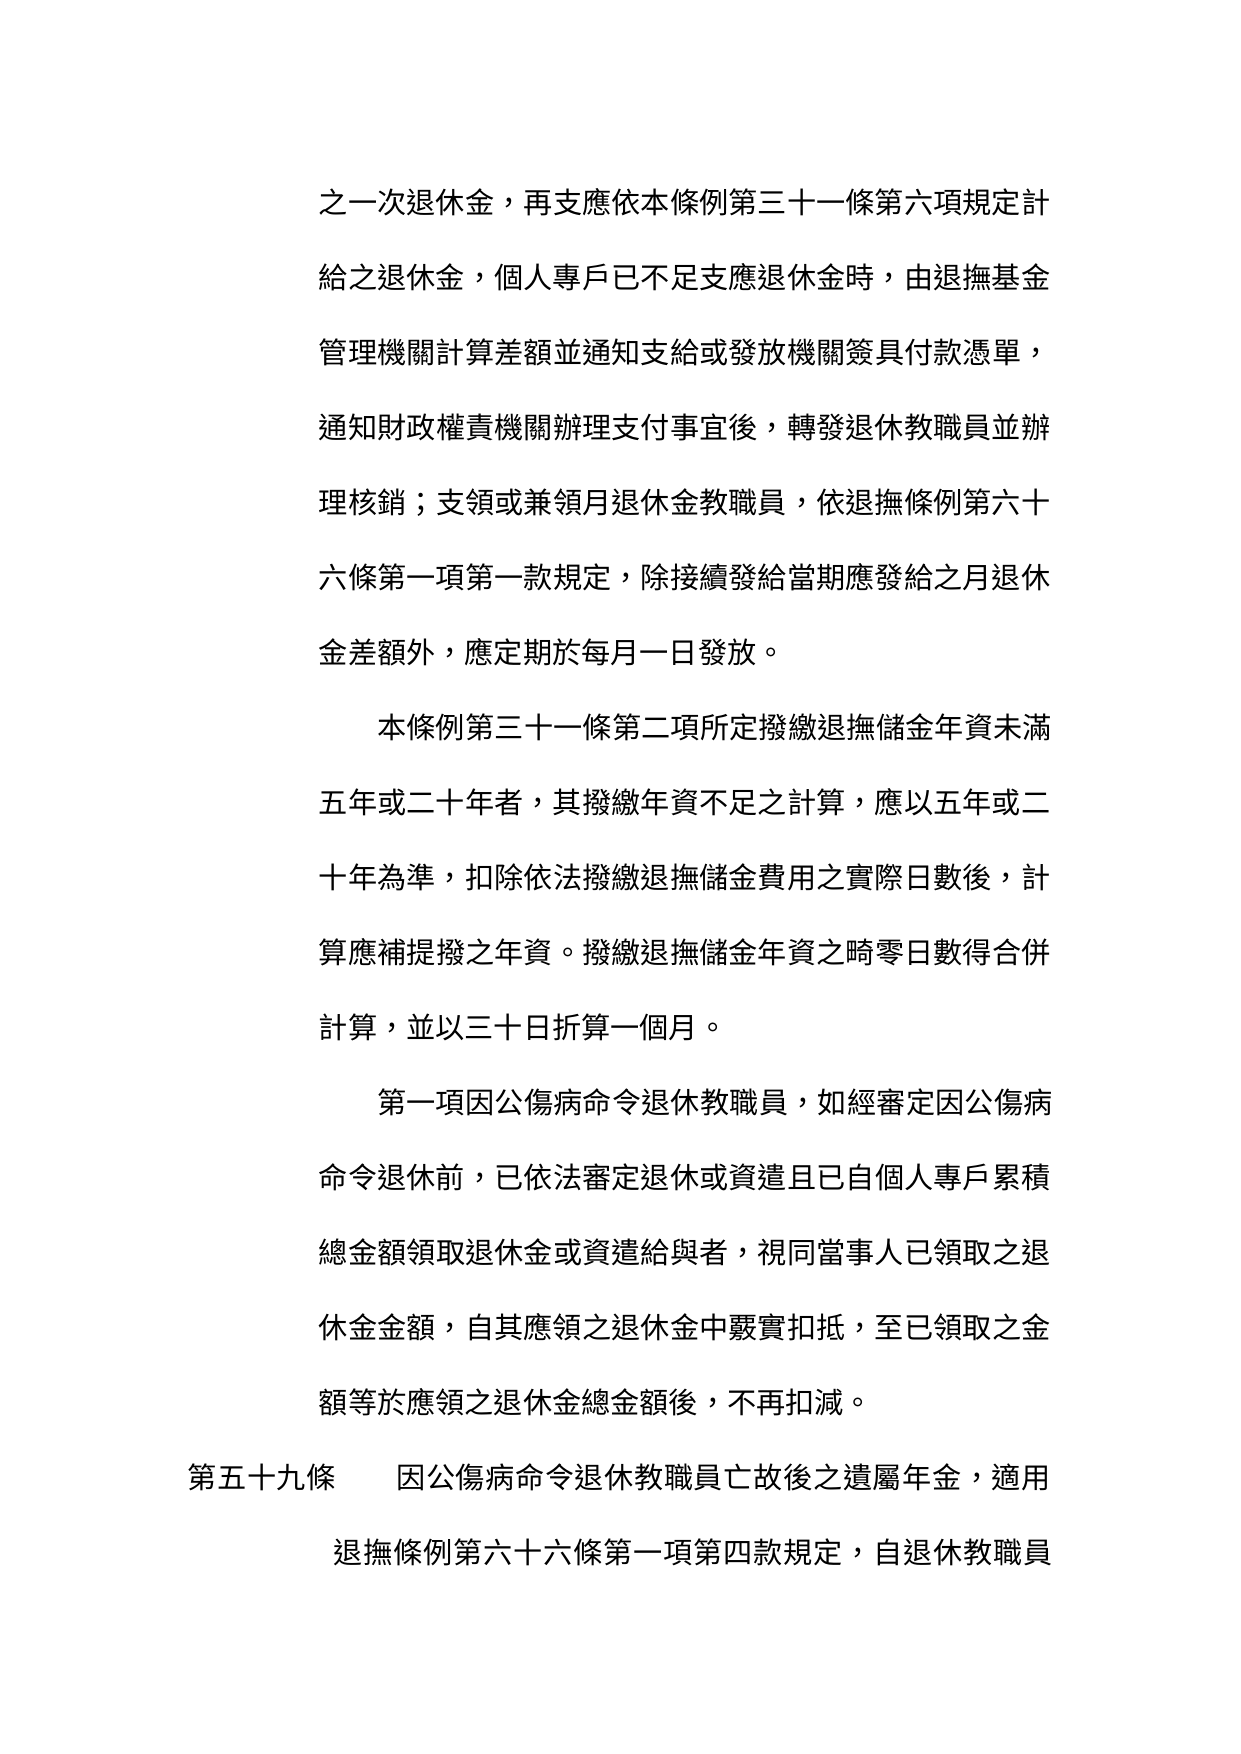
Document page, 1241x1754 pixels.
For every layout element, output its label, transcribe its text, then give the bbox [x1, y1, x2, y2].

text 之一次退休金，再支應依本條例第三十一條第六項規定計給之退休金，個人專戶已不足支應退休金時，由退撫基金管理機關計算差額並通知支給或發放機關簽具付款憑單，通知財政權責機關辦理支付事宜後，轉發退休教職員並辦理核銷；支領或兼領月退休金教職員，依退撫條例第六十六條第一項第一款規定，除接續發給當期應發給之月退休金差額外，應定期於每月一日發放。 [319, 164, 1053, 689]
text 本條例第三十一條第二項所定撥繳退撫儲金年資未滿五年或二十年者，其撥繳年資不足之計算，應以五年或二十年為準，扣除依法撥繳退撫儲金費用之實際日數後，計算應補提撥之年資。撥繳退撫儲金年資之畸零日數得合併計算，並以三十日折算一個月。 [319, 689, 1053, 1064]
text 第五十九條 因公傷病命令退休教職員亡故後之遺屬年金，適用退撫條例第六十六條第一項第四款規定，自退休教職員 [187, 1439, 1053, 1589]
text 第一項因公傷病命令退休教職員，如經審定因公傷病命令退休前，已依法審定退休或資遣且已自個人專戶累積總金額領取退休金或資遣給與者，視同當事人已領取之退休金金額，自其應領之退休金中覈實扣抵，至已領取之金額等於應領之退休金總金額後，不再扣減。 [319, 1064, 1053, 1439]
